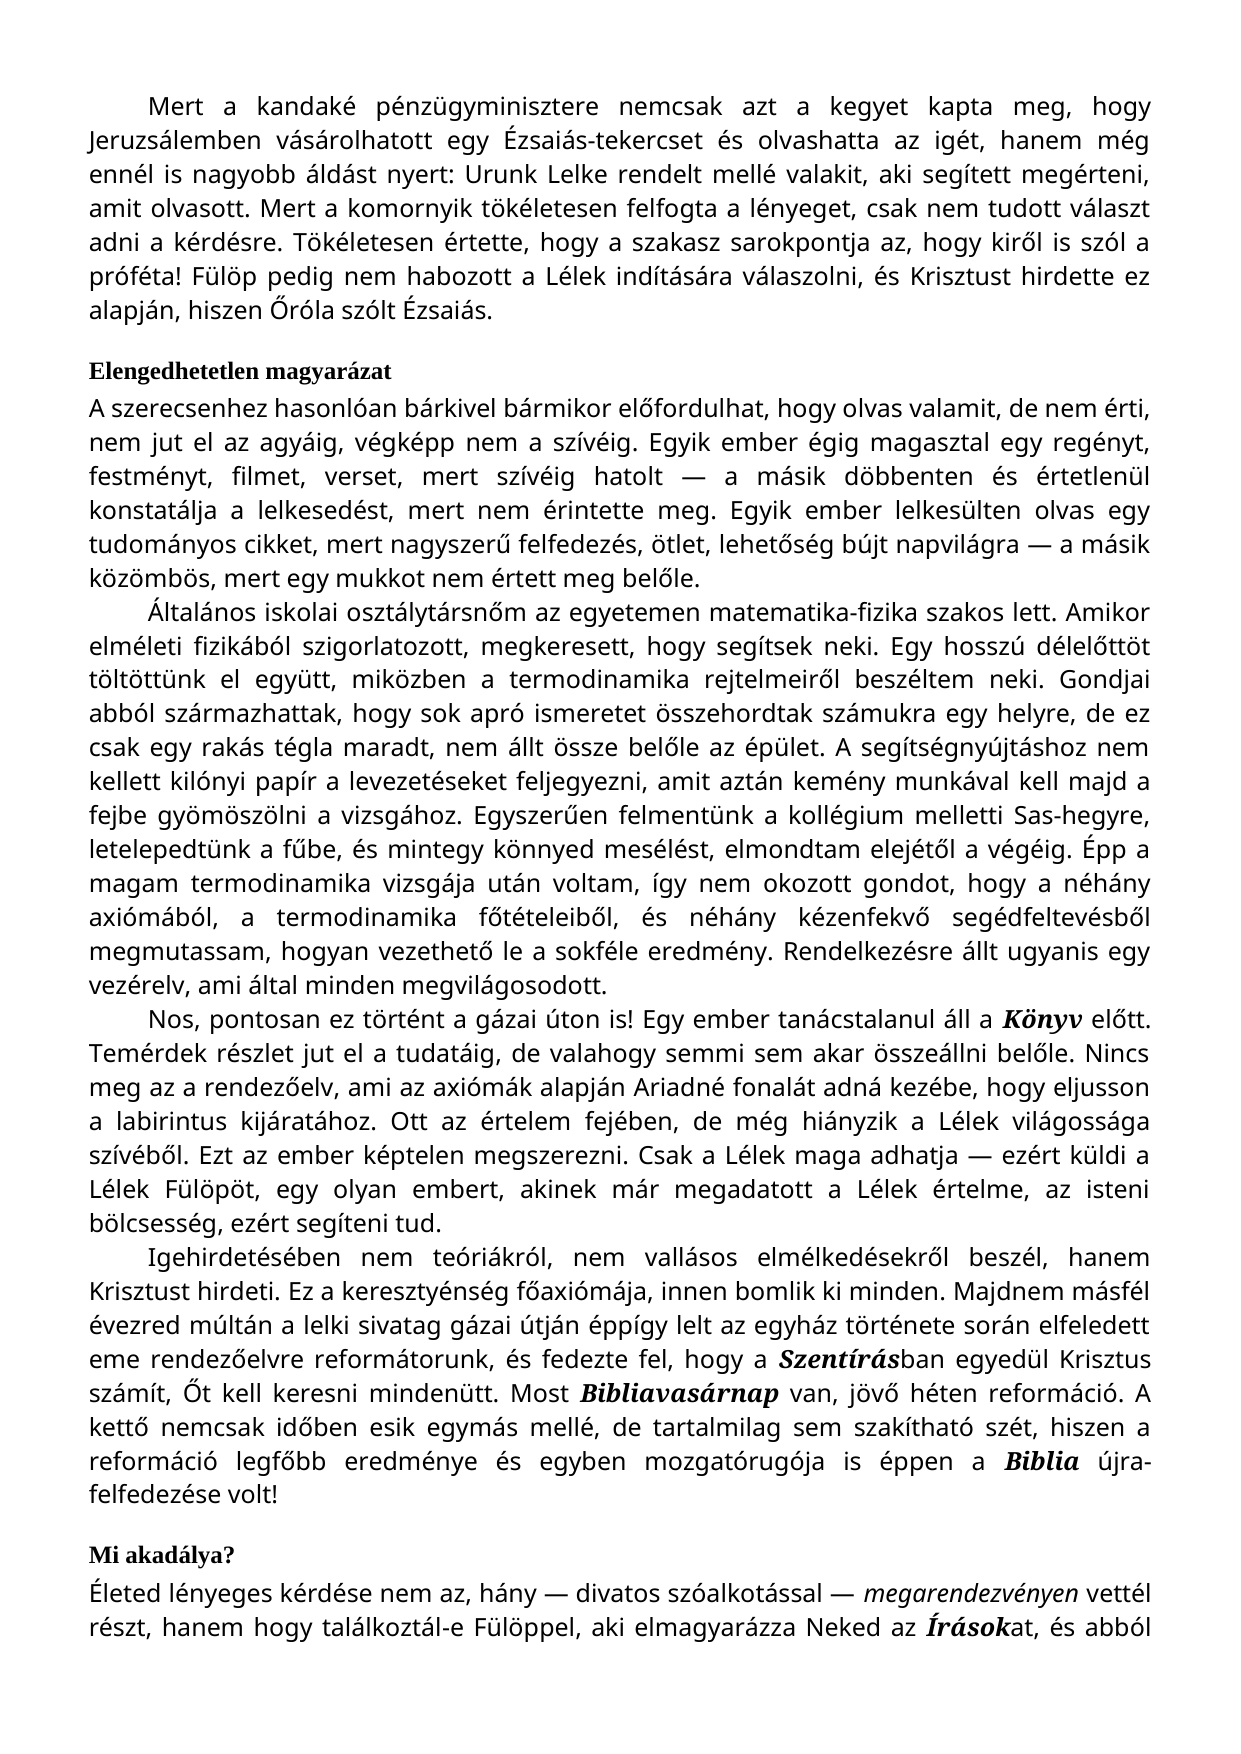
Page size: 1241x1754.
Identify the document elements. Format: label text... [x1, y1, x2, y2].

text A szerecsenhez hasonlóan bárkivel bármikor előfordulhat, hogy olvas valamit, de nem érti, nem jut el az agyáig, végképp nem a szívéig. Egyik ember égig magasztal egy regényt, festményt, filmet, verset, mert szívéig hatolt — a másik döbbenten és értetlenül konstatálja a lelkesedést, mert nem érintette meg. Egyik ember lelkesülten olvas egy tudományos cikket, mert nagyszerű felfedezés, ötlet, lehetőség bújt napvilágra — a másik közömbös, mert egy mukkot nem értett meg belőle. [88, 390, 1152, 594]
text Általános iskolai osztálytársnőm az egyetemen matematika-fizika szakos lett. Amikor elméleti fizikából szigorlatozott, megkeresett, hogy segítsek neki. Egy hosszú délelőttöt töltöttünk el együtt, miközben a termodinamika rejtelmeiről beszéltem neki. Gondjai abból származhattak, hogy sok apró ismeretet összehordtak számukra egy helyre, de ez csak egy rakás tégla maradt, nem állt össze belőle az épület. A segítségnyújtáshoz nem kellett kilónyi papír a levezetéseket feljegyezni, amit aztán kemény munkával kell majd a fejbe gyömöszölni a vizsgához. Egyszerűen felmentünk a kollégium melletti Sas-hegyre, letelepedtünk a fűbe, és mintegy könnyed mesélést, elmondtam elejétől a végéig. Épp a magam termodinamika vizsgája után voltam, így nem okozott gondot, hogy a néhány axiómából, a termodinamika főtételeiből, és néhány kézenfekvő segédfeltevésből megmutassam, hogyan vezethető le a sokféle eredmény. Rendelkezésre állt ugyanis egy vezérelv, ami által minden megvilágosodott. [88, 594, 1152, 1002]
text Mert a kandaké pénzügyminisztere nemcsak azt a kegyet kapta meg, hogy Jeruzsálemben vásárolhatott egy Ézsaiás-tekercset és olvashatta az igét, hanem még ennél is nagyobb áldást nyert: Urunk Lelke rendelt mellé valakit, aki segített megérteni, amit olvasott. Mert a komornyik tökéletesen felfogta a lényeget, csak nem tudott választ adni a kérdésre. Tökéletesen értette, hogy a szakasz sarokpontja az, hogy kiről is szól a próféta! Fülöp pedig nem habozott a Lélek indítására válaszolni, és Krisztust hirdette ez alapján, hiszen Őróla szólt Ézsaiás. [88, 88, 1152, 326]
text Életed lényeges kérdése nem az, hány — divatos szóalkotással — megarendezvényen vettél részt, hanem hogy találkoztál‑e Fülöppel, aki elmagyarázza Neked az Írásokat, és abból [88, 1575, 1152, 1643]
text Nos, pontosan ez történt a gázai úton is! Egy ember tanácstalanul áll a Könyv előtt. Temérdek részlet jut el a tudatáig, de valahogy semmi sem akar összeállni belőle. Nincs meg az a rendezőelv, ami az axiómák alapján Ariadné fonalát adná kezébe, hogy eljusson a labirintus kijáratához. Ott az értelem fejében, de még hiányzik a Lélek világossága szívéből. Ezt az ember képtelen megszerezni. Csak a Lélek maga adhatja — ezért küldi a Lélek Fülöpöt, egy olyan embert, akinek már megadatott a Lélek értelme, az isteni bölcsesség, ezért segíteni tud. [88, 1002, 1152, 1239]
subtitle Mi akadálya? [88, 1541, 1152, 1569]
subtitle Elengedhetetlen magyarázat [88, 356, 1152, 384]
text Igehirdetésében nem teóriákról, nem vallásos elmélkedésekről beszél, hanem Krisztust hirdeti. Ez a keresztyénség főaxiómája, innen bomlik ki minden. Majdnem másfél évezred múltán a lelki sivatag gázai útján éppígy lelt az egyház története során elfeledett eme rendezőelvre reformátorunk, és fedezte fel, hogy a Szentírásban egyedül Krisztus számít, Őt kell keresni mindenütt. Most Bibliavasárnap van, jövő héten reformáció. A kettő nemcsak időben esik egymás mellé, de tartalmilag sem szakítható szét, hiszen a reformáció legfőbb eredménye és egyben mozgatórugója is éppen a Biblia újra-felfedezése volt! [88, 1239, 1152, 1511]
